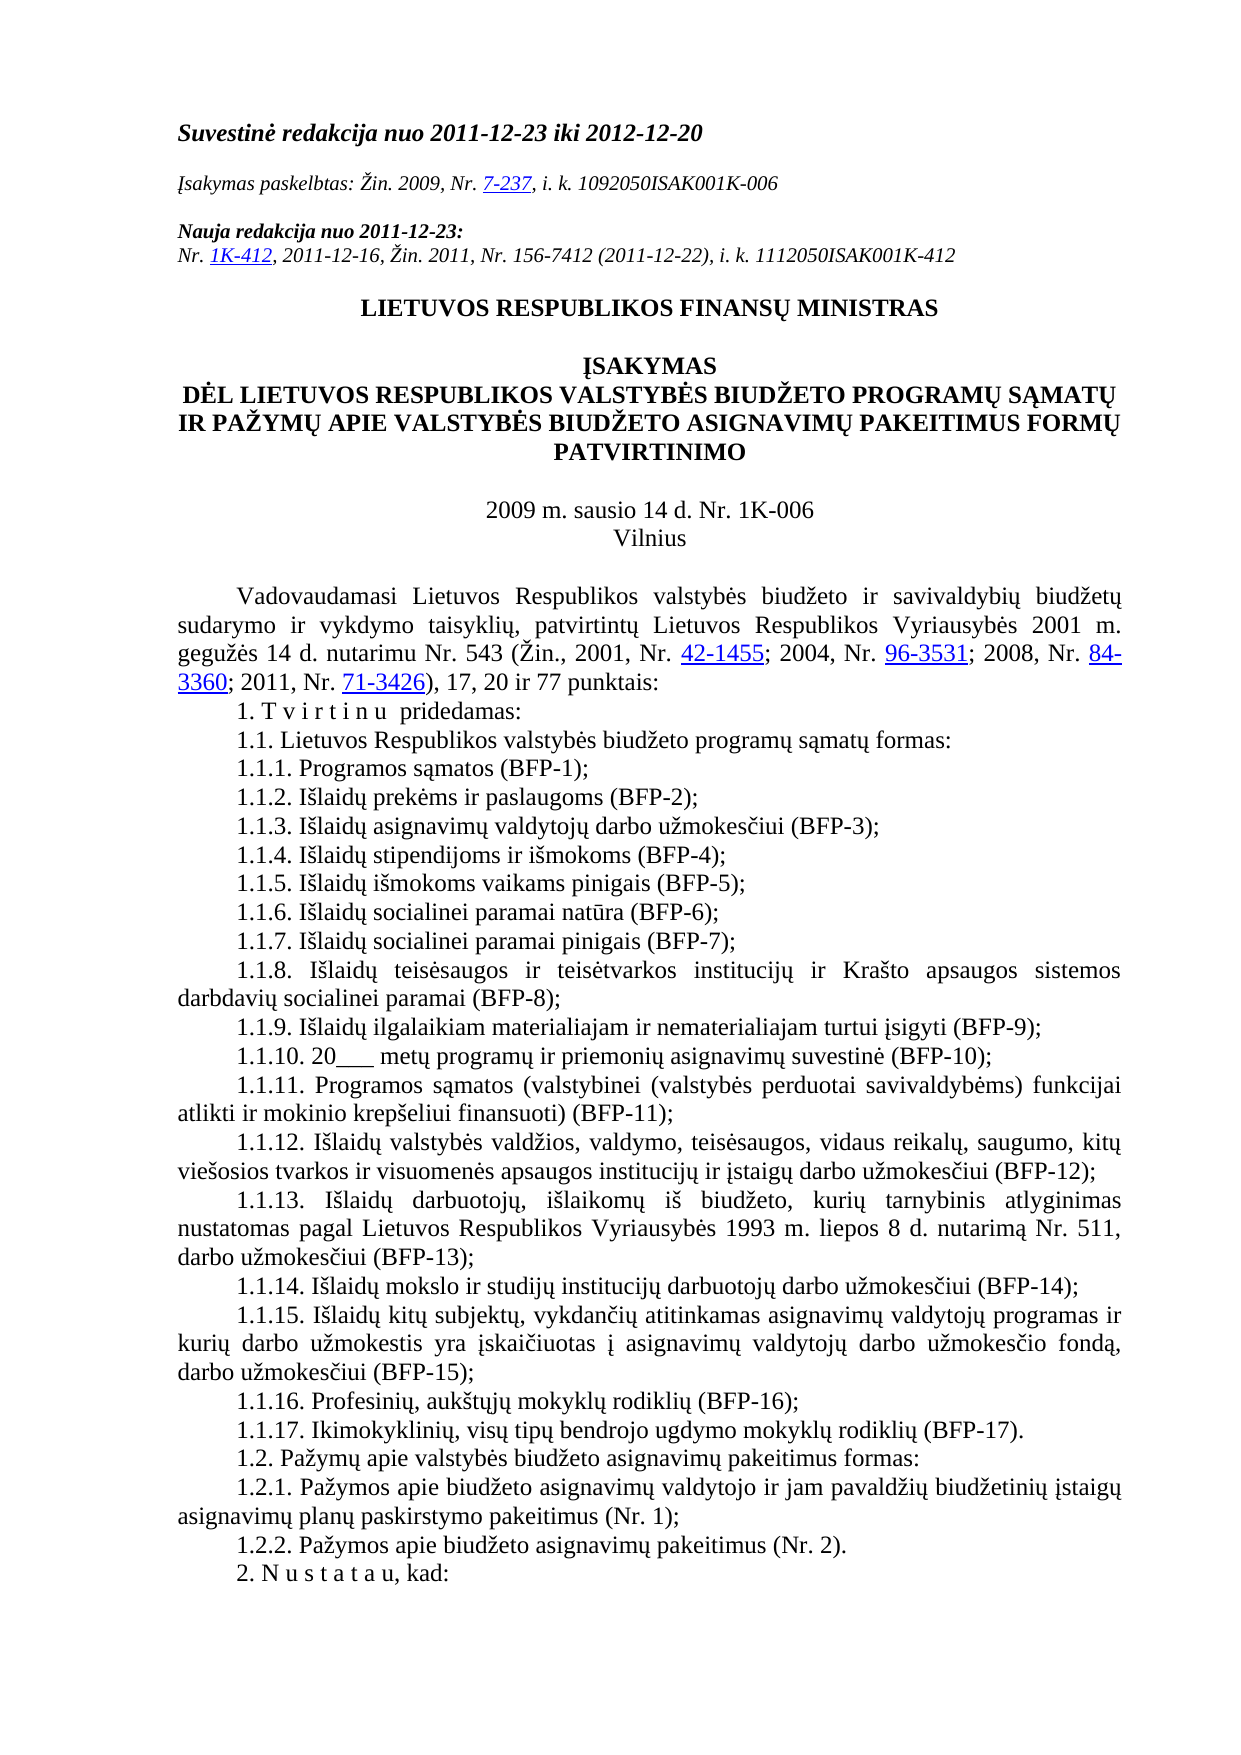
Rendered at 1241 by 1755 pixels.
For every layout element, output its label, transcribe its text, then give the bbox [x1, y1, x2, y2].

text 1.1.8. Išlaidų teisėsaugos ir teisėtvarkos institucijų ir Krašto apsaugos sistemos darbdavių socialinei paramai (BFP-8); [177, 955, 1122, 1012]
text 1.1.4. Išlaidų stipendijoms ir išmokoms (BFP-4); [177, 840, 1122, 868]
text 1.1.7. Išlaidų socialinei paramai pinigais (BFP-7); [177, 926, 1122, 955]
text 1.2.2. Pažymos apie biudžeto asignavimų pakeitimus (Nr. 2). [177, 1530, 1122, 1558]
text DĖL LIETUVOS RESPUBLIKOS VALSTYBĖS BIUDŽETO PROGRAMŲ SĄMATŲ IR PAŽYMŲ APIE VALSTYBĖS BIUDŽETO ASIGNAVIMŲ PAKEITIMUS FORMŲ PATVIRTINIMO [177, 380, 1122, 466]
text LIETUVOS RESPUBLIKOS FINANSŲ MINISTRAS [177, 293, 1122, 322]
text 1.1.16. Profesinių, aukštųjų mokyklų rodiklių (BFP-16); [177, 1386, 1122, 1415]
text 1.1. Lietuvos Respublikos valstybės biudžeto programų sąmatų formas: [177, 725, 1122, 753]
text Nr. 1K-412, 2011-12-16, Žin. 2011, Nr. 156-7412 (2011-12-22), i. k. 1112050ISAK001K-412 [177, 243, 1122, 267]
text 1.1.6. Išlaidų socialinei paramai natūra (BFP-6); [177, 897, 1122, 926]
text 1.1.15. Išlaidų kitų subjektų, vykdančių atitinkamas asignavimų valdytojų programas ir kurių darbo užmokestis yra įskaičiuotas į asignavimų valdytojų darbo užmokesčio fondą, darbo užmokesčiui (BFP-15); [177, 1300, 1122, 1386]
text 1.2. Pažymų apie valstybės biudžeto asignavimų pakeitimus formas: [177, 1443, 1122, 1472]
text Nauja redakcija nuo 2011-12-23: [177, 219, 1122, 243]
text 1.1.5. Išlaidų išmokoms vaikams pinigais (BFP-5); [177, 868, 1122, 897]
text Vadovaudamasi Lietuvos Respublikos valstybės biudžeto ir savivaldybių biudžetų sudarymo ir vykdymo taisyklių, patvirtintų Lietuvos Respublikos Vyriausybės 2001 m. gegužės 14 d. nutarimu Nr. 543 (Žin., 2001, Nr. 42-1455; 2004, Nr. 96-3531; 2008, Nr. 84-3360; 2011, Nr. 71-3426), 17, 20 ir 77 punktais: [177, 581, 1122, 696]
text 1.1.13. Išlaidų darbuotojų, išlaikomų iš biudžeto, kurių tarnybinis atlyginimas nustatomas pagal Lietuvos Respublikos Vyriausybės 1993 m. liepos 8 d. nutarimą Nr. 511, darbo užmokesčiui (BFP-13); [177, 1185, 1122, 1271]
text 2. Nustatau, kad: [177, 1558, 1122, 1587]
text 1.2.1. Pažymos apie biudžeto asignavimų valdytojo ir jam pavaldžių biudžetinių įstaigų asignavimų planų paskirstymo pakeitimus (Nr. 1); [177, 1472, 1122, 1530]
text 1.1.14. Išlaidų mokslo ir studijų institucijų darbuotojų darbo užmokesčiui (BFP-14); [177, 1271, 1122, 1300]
text Vilnius [177, 523, 1122, 552]
text 1.1.10. 20___ metų programų ir priemonių asignavimų suvestinė (BFP-10); [177, 1041, 1122, 1070]
text 1.1.1. Programos sąmatos (BFP-1); [177, 753, 1122, 782]
text 1.1.3. Išlaidų asignavimų valdytojų darbo užmokesčiui (BFP-3); [177, 811, 1122, 840]
text 1.1.9. Išlaidų ilgalaikiam materialiajam ir nematerialiajam turtui įsigyti (BFP-9); [177, 1012, 1122, 1041]
text 1.1.11. Programos sąmatos (valstybinei (valstybės perduotai savivaldybėms) funkcijai atlikti ir mokinio krepšeliui finansuoti) (BFP-11); [177, 1070, 1122, 1127]
text 1.1.17. Ikimokyklinių, visų tipų bendrojo ugdymo mokyklų rodiklių (BFP-17). [177, 1415, 1122, 1443]
text 1.1.12. Išlaidų valstybės valdžios, valdymo, teisėsaugos, vidaus reikalų, saugumo, kitų viešosios tvarkos ir visuomenės apsaugos institucijų ir įstaigų darbo užmokesčiui (BFP-12); [177, 1127, 1122, 1185]
text Suvestinė redakcija nuo 2011-12-23 iki 2012-12-20 [177, 118, 1122, 147]
text ĮSAKYMAS [177, 351, 1122, 380]
text 1.1.2. Išlaidų prekėms ir paslaugoms (BFP-2); [177, 782, 1122, 811]
text Įsakymas paskelbtas: Žin. 2009, Nr. 7-237, i. k. 1092050ISAK001K-006 [177, 171, 1122, 195]
text 2009 m. sausio 14 d. Nr. 1K-006 [177, 495, 1122, 523]
text 1. Tvirtinu pridedamas: [177, 696, 1122, 725]
